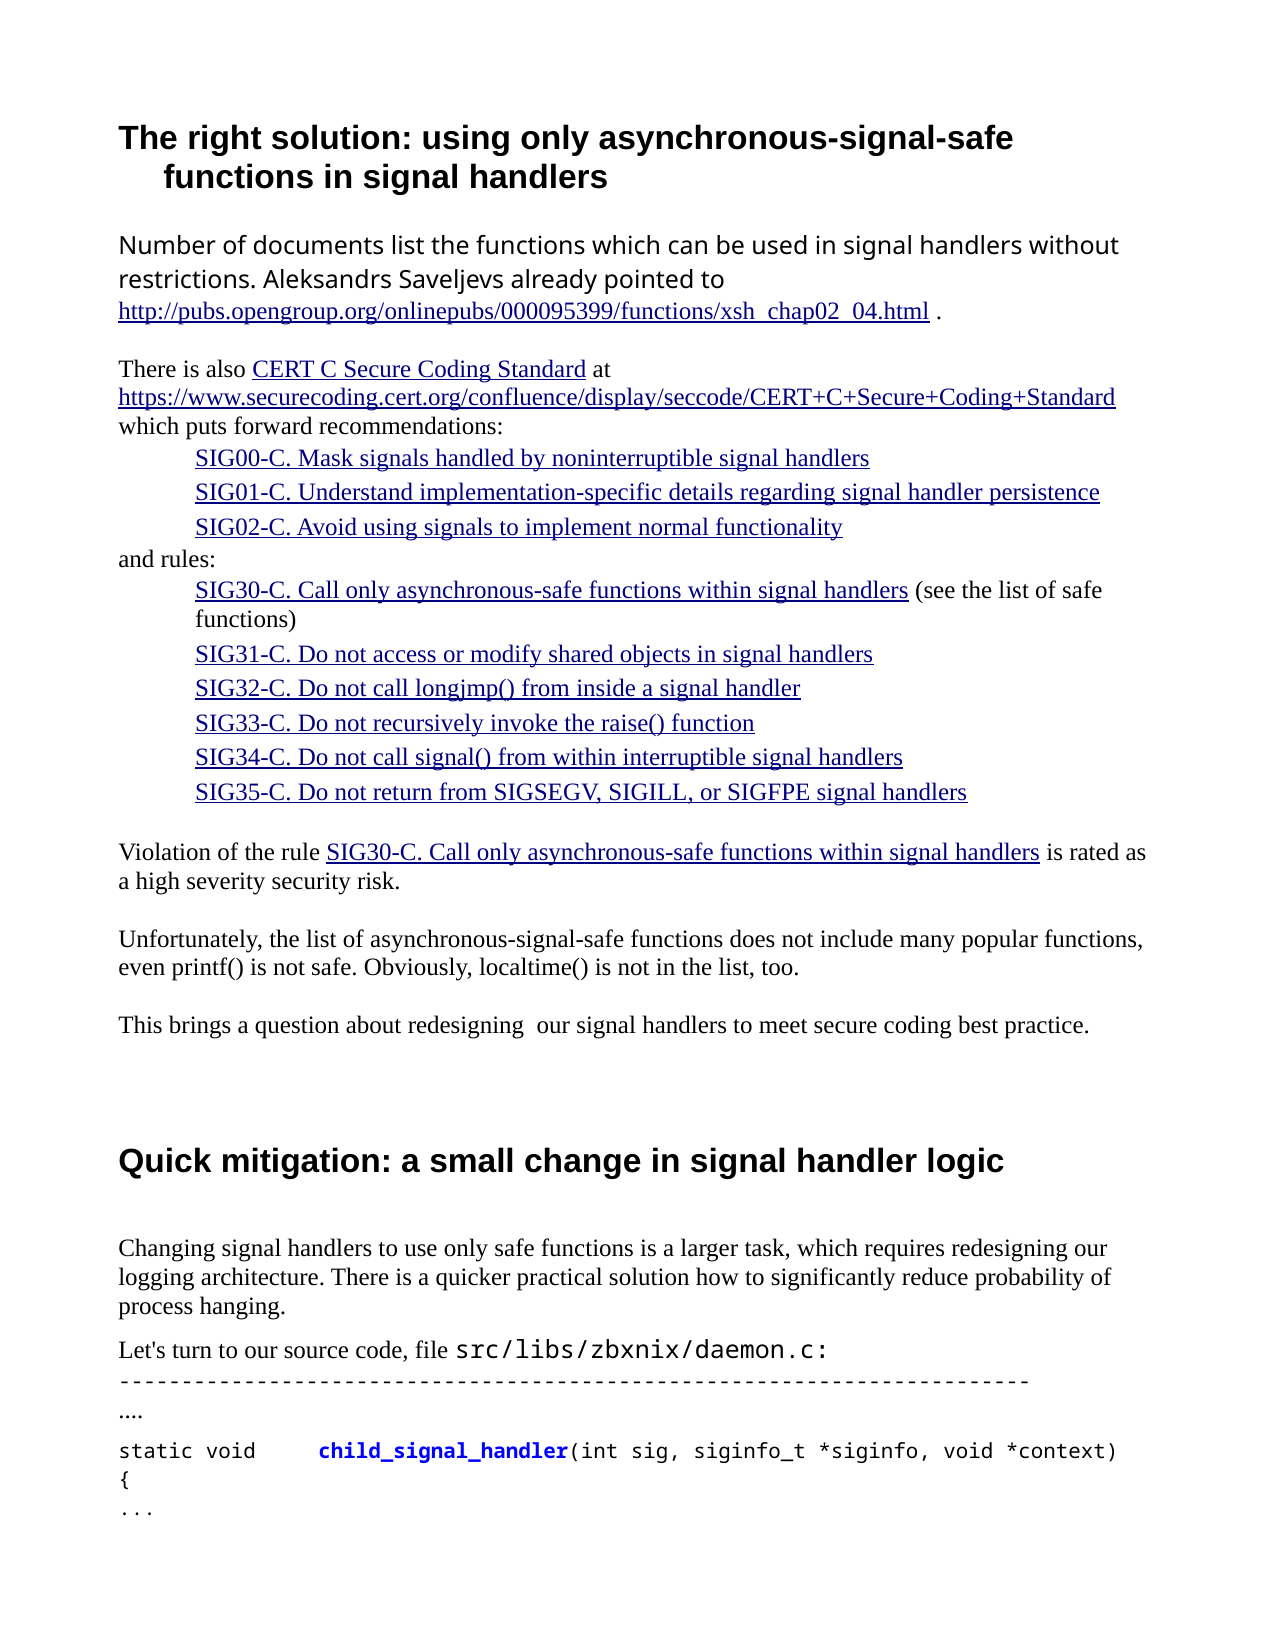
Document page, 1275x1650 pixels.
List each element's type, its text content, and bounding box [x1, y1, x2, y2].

table_cell SIG34-C. Do not call signal() from within interruptible signal handlers [118, 740, 1157, 774]
text static void child_signal_handler(int sig, siginfo_t *siginfo, void *context) [118, 1436, 1157, 1464]
text which puts forward recommendations: [118, 411, 1157, 440]
text Violation of the rule SIG30-C. Call only asynchronous-safe functions within signal handlers is rated as a high severity security risk. [118, 837, 1157, 895]
text Unfortunately, the list of asynchronous-signal-safe functions does not include many popular functions, even printf() is not safe. Obviously, localtime() is not in the list, too. [118, 924, 1157, 981]
subtitle Quick mitigation: a small change in signal handler logic [118, 1141, 1157, 1179]
text and rules: [118, 544, 1157, 572]
table_cell SIG33-C. Do not recursively invoke the raise() function [118, 705, 1157, 739]
table_cell SIG01-C. Understand implementation-specific details regarding signal handler persistence [118, 475, 1157, 509]
text Changing signal handlers to use only safe functions is a larger task, which requires redesigning our logging architecture. There is a quicker practical solution how to significantly reduce probability of process hanging. [118, 1233, 1157, 1320]
text There is also CERT C Secure Coding Standard at [118, 354, 1157, 382]
subtitle The right solution: using only asynchronous-signal-safe functions in signal handlers [118, 118, 1157, 196]
text Number of documents list the functions which can be used in signal handlers without restrictions. Aleksandrs Saveljevs already pointed to http://pubs.opengroup.org/onlinepubs/000095399/functions/xsh_chap02_04.html . [118, 228, 1157, 325]
table_cell SIG31-C. Do not access or modify shared objects in signal handlers [118, 636, 1157, 670]
text ... [118, 1493, 1157, 1521]
text Let's turn to our source code, file src/libs/zbxnix/daemon.c: [118, 1332, 1157, 1366]
table_cell SIG35-C. Do not return from SIGSEGV, SIGILL, or SIGFPE signal handlers [118, 774, 1157, 809]
table_cell SIG32-C. Do not call longjmp() from inside a signal handler [118, 670, 1157, 705]
table_header SIG30-C. Call only asynchronous-safe functions within signal handlers (see the list of safe functions) [118, 573, 1157, 636]
table_header SIG00-C. Mask signals handled by noninterruptible signal handlers [118, 440, 1157, 474]
text ------------------------------------------------------------------------- [118, 1366, 1157, 1395]
text { [118, 1464, 1157, 1493]
text This brings a question about redesigning our signal handlers to meet secure coding best practice. [118, 1010, 1157, 1039]
table_cell SIG02-C. Avoid using signals to implement normal functionality [118, 509, 1157, 544]
text .... [118, 1395, 1157, 1423]
text https://www.securecoding.cert.org/confluence/display/seccode/CERT+C+Secure+Coding+Standard [118, 382, 1157, 411]
